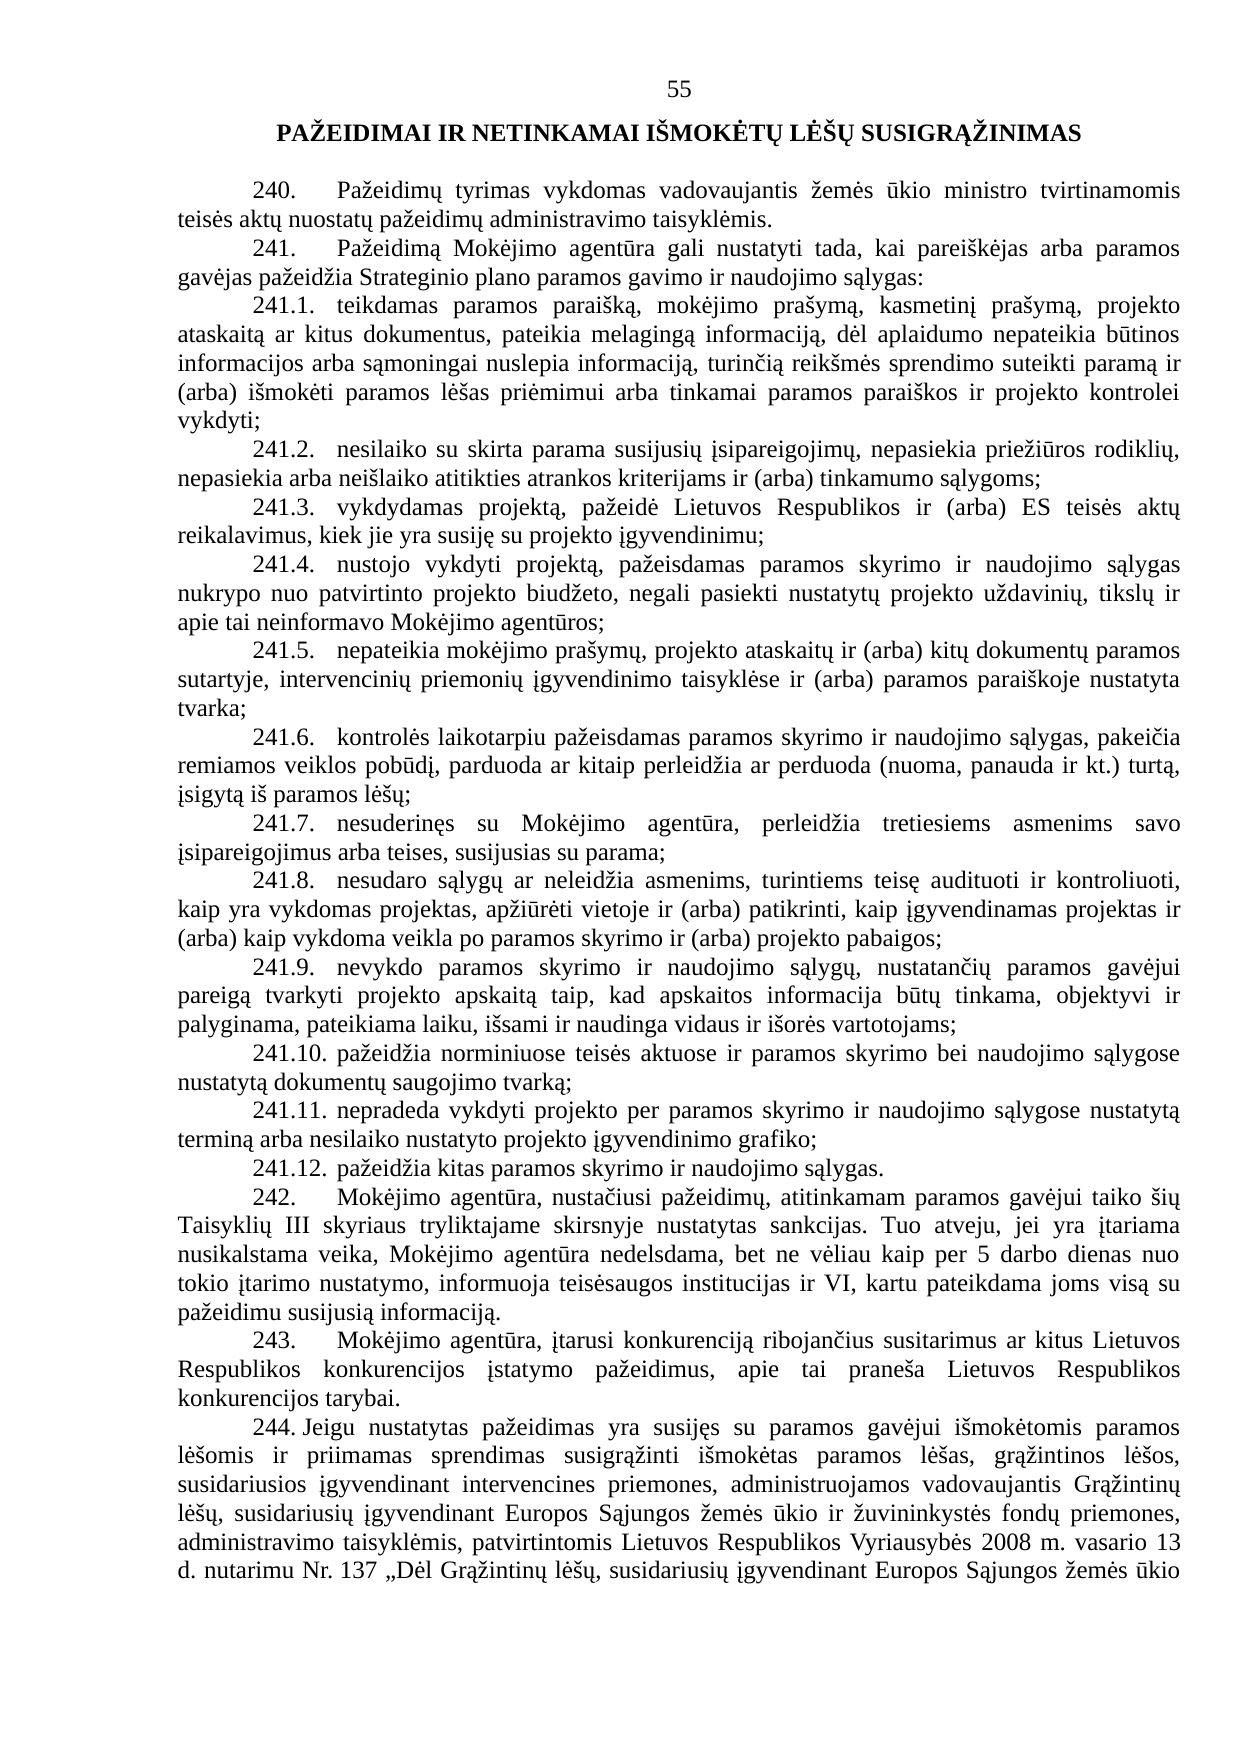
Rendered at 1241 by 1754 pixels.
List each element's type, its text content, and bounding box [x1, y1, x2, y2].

text 241.11. nepradeda vykdyti projekto per paramos skyrimo ir naudojimo sąlygose nustatytą terminą arba nesilaiko nustatyto projekto įgyvendinimo grafiko; [177, 1096, 1181, 1153]
text 241.7. nesuderinęs su Mokėjimo agentūra, perleidžia tretiesiems asmenims savo įsipareigojimus arba teises, susijusias su parama; [177, 808, 1181, 866]
text 243. Mokėjimo agentūra, įtarusi konkurenciją ribojančius susitarimus ar kitus Lietuvos Respublikos konkurencijos įstatymo pažeidimus, apie tai praneša Lietuvos Respublikos konkurencijos tarybai. [177, 1326, 1181, 1412]
text 241.1. teikdamas paramos paraišką, mokėjimo prašymą, kasmetinį prašymą, projekto ataskaitą ar kitus dokumentus, pateikia melagingą informaciją, dėl aplaidumo nepateikia būtinos informacijos arba sąmoningai nuslepia informaciją, turinčią reikšmės sprendimo suteikti paramą ir (arba) išmokėti paramos lėšas priėmimui arba tinkamai paramos paraiškos ir projekto kontrolei vykdyti; [177, 291, 1181, 434]
text 242. Mokėjimo agentūra, nustačiusi pažeidimų, atitinkamam paramos gavėjui taiko šių Taisyklių III skyriaus tryliktajame skirsnyje nustatytas sankcijas. Tuo atveju, jei yra įtariama nusikalstama veika, Mokėjimo agentūra nedelsdama, bet ne vėliau kaip per 5 darbo dienas nuo tokio įtarimo nustatymo, informuoja teisėsaugos institucijas ir VI, kartu pateikdama joms visą su pažeidimu susijusią informaciją. [177, 1182, 1181, 1326]
text 241.10. pažeidžia norminiuose teisės aktuose ir paramos skyrimo bei naudojimo sąlygose nustatytą dokumentų saugojimo tvarką; [177, 1038, 1181, 1096]
text 241. Pažeidimą Mokėjimo agentūra gali nustatyti tada, kai pareiškėjas arba paramos gavėjas pažeidžia Strateginio plano paramos gavimo ir naudojimo sąlygas: [177, 233, 1181, 291]
subtitle PAŽEIDIMAI IR NETINKAMAI IŠMOKĖTŲ LĖŠŲ SUSIGRĄŽINIMAS [177, 118, 1181, 147]
text 241.3. vykdydamas projektą, pažeidė Lietuvos Respublikos ir (arba) ES teisės aktų reikalavimus, kiek jie yra susiję su projekto įgyvendinimu; [177, 492, 1181, 549]
text 240. Pažeidimų tyrimas vykdomas vadovaujantis žemės ūkio ministro tvirtinamomis teisės aktų nuostatų pažeidimų administravimo taisyklėmis. [177, 176, 1181, 233]
text 241.5. nepateikia mokėjimo prašymų, projekto ataskaitų ir (arba) kitų dokumentų paramos sutartyje, intervencinių priemonių įgyvendinimo taisyklėse ir (arba) paramos paraiškoje nustatyta tvarka; [177, 636, 1181, 722]
text 241.9. nevykdo paramos skyrimo ir naudojimo sąlygų, nustatančių paramos gavėjui pareigą tvarkyti projekto apskaitą taip, kad apskaitos informacija būtų tinkama, objektyvi ir palyginama, pateikiama laiku, išsami ir naudinga vidaus ir išorės vartotojams; [177, 952, 1181, 1038]
text 241.6. kontrolės laikotarpiu pažeisdamas paramos skyrimo ir naudojimo sąlygas, pakeičia remiamos veiklos pobūdį, parduoda ar kitaip perleidžia ar perduoda (nuoma, panauda ir kt.) turtą, įsigytą iš paramos lėšų; [177, 722, 1181, 808]
text 241.2. nesilaiko su skirta parama susijusių įsipareigojimų, nepasiekia priežiūros rodiklių, nepasiekia arba neišlaiko atitikties atrankos kriterijams ir (arba) tinkamumo sąlygoms; [177, 434, 1181, 492]
text 244. Jeigu nustatytas pažeidimas yra susijęs su paramos gavėjui išmokėtomis paramos lėšomis ir priimamas sprendimas susigrąžinti išmokėtas paramos lėšas, grąžintinos lėšos, susidariusios įgyvendinant intervencines priemones, administruojamos vadovaujantis Grąžintinų lėšų, susidariusių įgyvendinant Europos Sąjungos žemės ūkio ir žuvininkystės fondų priemones, administravimo taisyklėmis, patvirtintomis Lietuvos Respublikos Vyriausybės 2008 m. vasario 13 d. nutarimu Nr. 137 „Dėl Grąžintinų lėšų, susidariusių įgyvendinant Europos Sąjungos žemės ūkio [177, 1412, 1181, 1584]
text 241.12. pažeidžia kitas paramos skyrimo ir naudojimo sąlygas. [177, 1153, 1181, 1182]
text 241.4. nustojo vykdyti projektą, pažeisdamas paramos skyrimo ir naudojimo sąlygas nukrypo nuo patvirtinto projekto biudžeto, negali pasiekti nustatytų projekto uždavinių, tikslų ir apie tai neinformavo Mokėjimo agentūros; [177, 549, 1181, 636]
text 241.8. nesudaro sąlygų ar neleidžia asmenims, turintiems teisę audituoti ir kontroliuoti, kaip yra vykdomas projektas, apžiūrėti vietoje ir (arba) patikrinti, kaip įgyvendinamas projektas ir (arba) kaip vykdoma veikla po paramos skyrimo ir (arba) projekto pabaigos; [177, 866, 1181, 952]
